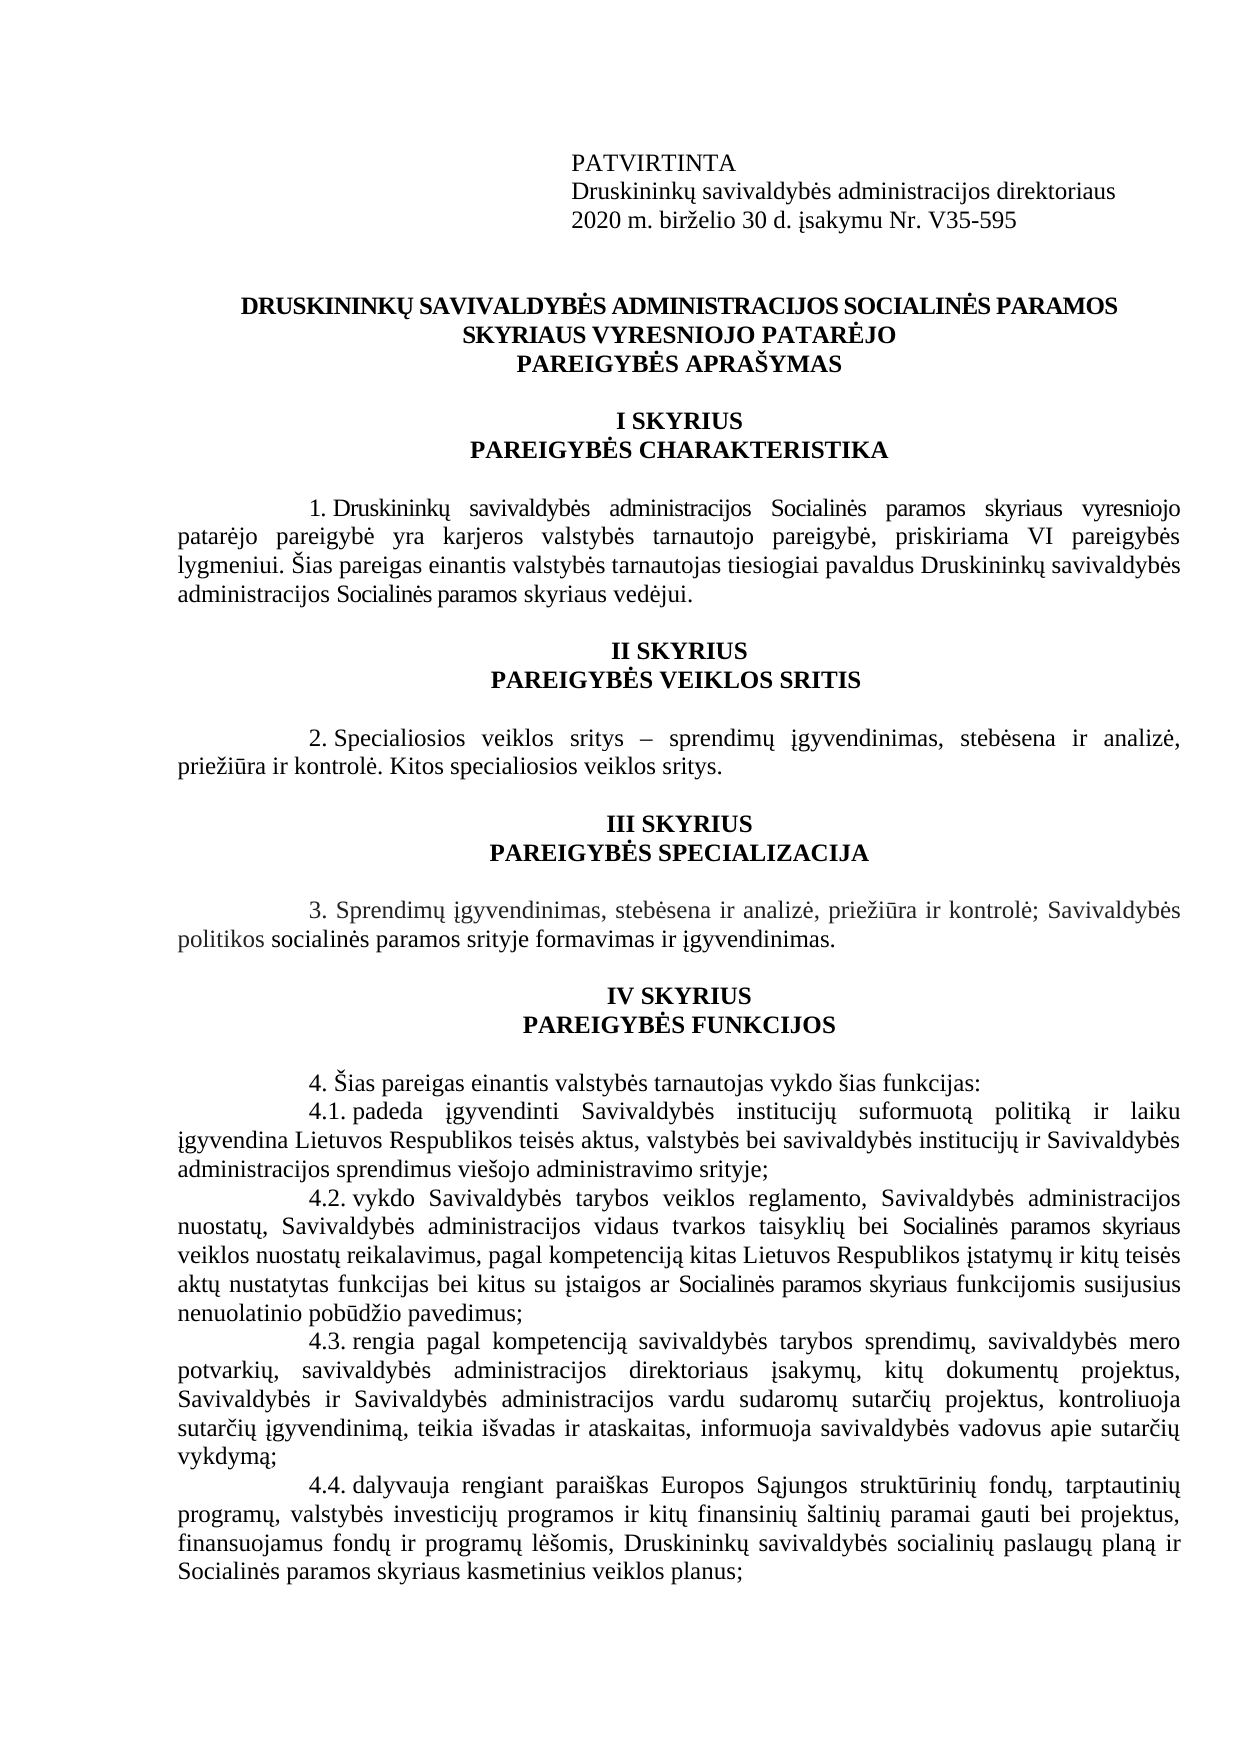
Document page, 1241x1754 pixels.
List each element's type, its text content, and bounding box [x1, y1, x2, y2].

text IV SKYRIUS [177, 981, 1181, 1010]
text 2. Specialiosios veiklos sritys – sprendimų įgyvendinimas, stebėsena ir analizė, priežiūra ir kontrolė. Kitos specialiosios veiklos sritys. [177, 723, 1181, 780]
text III SKYRIUS [177, 809, 1181, 838]
text PAREIGYBĖS VEIKLOS SRITIS [177, 665, 1181, 694]
text Druskininkų savivaldybės administracijos direktoriaus [177, 176, 1181, 205]
text 3. Sprendimų įgyvendinimas, stebėsena ir analizė, priežiūra ir kontrolė; Savivaldybės politikos socialinės paramos srityje formavimas ir įgyvendinimas. [177, 895, 1181, 953]
text I SKYRIUS [177, 406, 1181, 435]
text 1. Druskininkų savivaldybės administracijos Socialinės paramos skyriaus vyresniojo patarėjo pareigybė yra karjeros valstybės tarnautojo pareigybė, priskiriama VI pareigybės lygmeniui. Šias pareigas einantis valstybės tarnautojas tiesiogiai pavaldus Druskininkų savivaldybės administracijos Socialinės paramos skyriaus vedėjui. [177, 493, 1181, 608]
text 4.4. dalyvauja rengiant paraiškas Europos Sąjungos struktūrinių fondų, tarptautinių programų, valstybės investicijų programos ir kitų finansinių šaltinių paramai gauti bei projektus, finansuojamus fondų ir programų lėšomis, Druskininkų savivaldybės socialinių paslaugų planą ir Socialinės paramos skyriaus kasmetinius veiklos planus; [177, 1470, 1181, 1585]
text 4.2. vykdo Savivaldybės tarybos veiklos reglamento, Savivaldybės administracijos nuostatų, Savivaldybės administracijos vidaus tvarkos taisyklių bei Socialinės paramos skyriaus veiklos nuostatų reikalavimus, pagal kompetenciją kitas Lietuvos Respublikos įstatymų ir kitų teisės aktų nustatytas funkcijas bei kitus su įstaigos ar Socialinės paramos skyriaus funkcijomis susijusius nenuolatinio pobūdžio pavedimus; [177, 1183, 1181, 1326]
text PAREIGYBĖS SPECIALIZACIJA [177, 838, 1181, 866]
text 2020 m. birželio 30 d. įsakymu Nr. V35-595 [177, 205, 1181, 234]
text 4. Šias pareigas einantis valstybės tarnautojas vykdo šias funkcijas: [177, 1068, 1181, 1096]
text II SKYRIUS [177, 636, 1181, 665]
text DRUSKININKŲ SAVIVALDYBĖS ADMINISTRACIJOS SOCIALINĖS PARAMOS SKYRIAUS VYRESNIOJO PATARĖJO [177, 291, 1181, 349]
text 4.1. padeda įgyvendinti Savivaldybės institucijų suformuotą politiką ir laiku įgyvendina Lietuvos Respublikos teisės aktus, valstybės bei savivaldybės institucijų ir Savivaldybės administracijos sprendimus viešojo administravimo srityje; [177, 1096, 1181, 1183]
text PAREIGYBĖS APRAŠYMAS [177, 349, 1181, 378]
text PAREIGYBĖS FUNKCIJOS [177, 1010, 1181, 1039]
text PATVIRTINTA [177, 148, 1181, 176]
text PAREIGYBĖS CHARAKTERISTIKA [177, 435, 1181, 464]
text 4.3. rengia pagal kompetenciją savivaldybės tarybos sprendimų, savivaldybės mero potvarkių, savivaldybės administracijos direktoriaus įsakymų, kitų dokumentų projektus, Savivaldybės ir Savivaldybės administracijos vardu sudaromų sutarčių projektus, kontroliuoja sutarčių įgyvendinimą, teikia išvadas ir ataskaitas, informuoja savivaldybės vadovus apie sutarčių vykdymą; [177, 1326, 1181, 1470]
